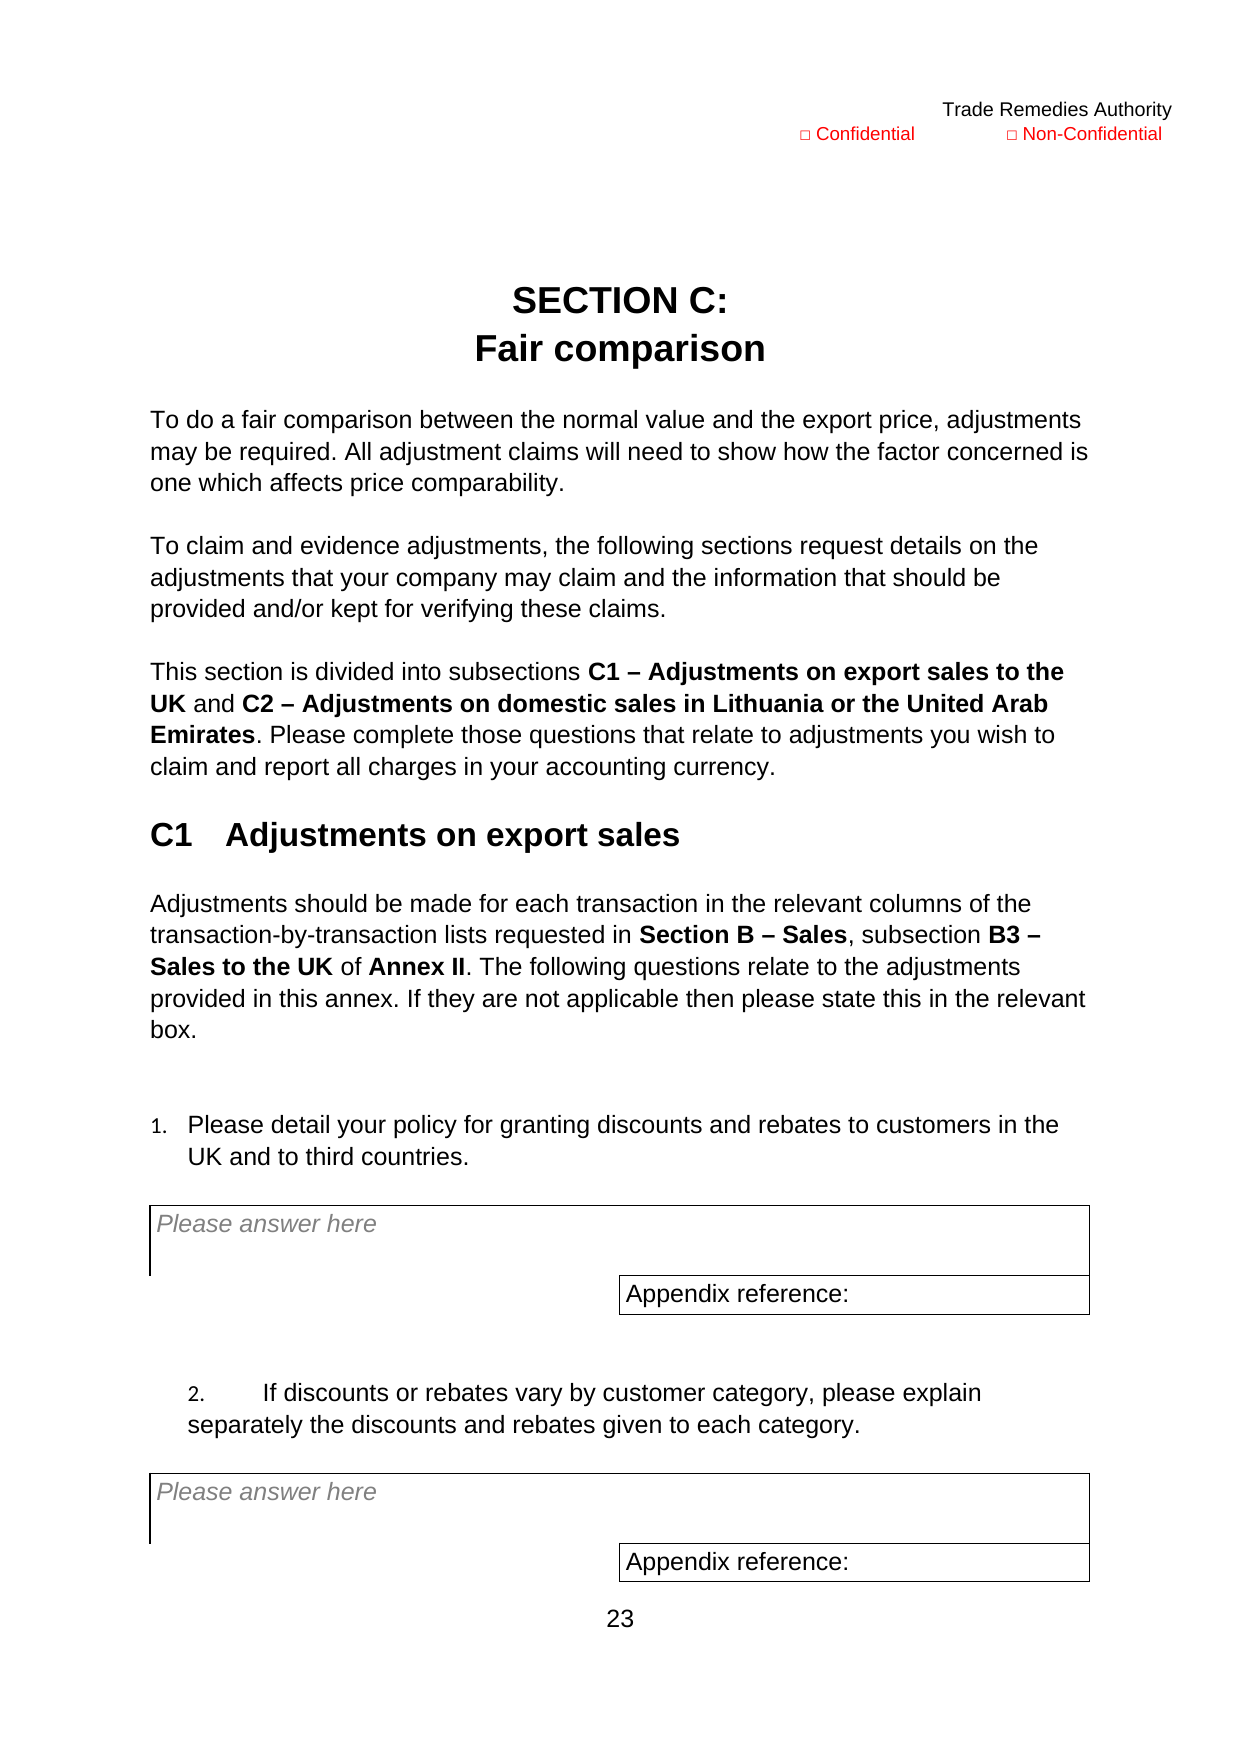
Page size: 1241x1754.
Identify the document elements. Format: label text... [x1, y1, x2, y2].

table_cell Appendix reference: [620, 1544, 1089, 1581]
subtitle C1 Adjustments on export sales [150, 815, 1090, 854]
table_cell [150, 1276, 619, 1313]
table_cell [150, 1544, 619, 1581]
table_cell Appendix reference: [620, 1276, 1089, 1313]
table_header Please answer here [151, 1474, 1089, 1543]
text This section is divided into subsections C1 – Adjustments on export sales to the UK and C2 – Adjustments on domestic sales in Lithuania or the United Arab Emirates. Please complete those questions that relate to adjustments you wish to claim and report all charges in your accounting currency. [150, 657, 1090, 781]
table_header Please answer here [151, 1206, 1089, 1275]
list If discounts or rebates vary by customer category, please explain separately the discounts and rebates given to each category. [187, 1378, 1090, 1438]
subtitle SECTION C: Fair comparison [150, 278, 1090, 369]
list Please detail your policy for granting discounts and rebates to customers in the UK and to third countries. [150, 1110, 1090, 1171]
text To claim and evidence adjustments, the following sections request details on the adjustments that your company may claim and the information that should be provided and/or kept for verifying these claims. [150, 531, 1090, 623]
text Adjustments should be made for each transaction in the relevant columns of the transaction-by-transaction lists requested in Section B – Sales, subsection B3 – Sales to the UK of Annex II. The following questions relate to the adjustments provided in this annex. If they are not applicable then please state this in the relevant box. [150, 889, 1090, 1044]
text To do a fair comparison between the normal value and the export price, adjustments may be required. All adjustment claims will need to show how the factor concerned is one which affects price comparability. [150, 405, 1090, 497]
